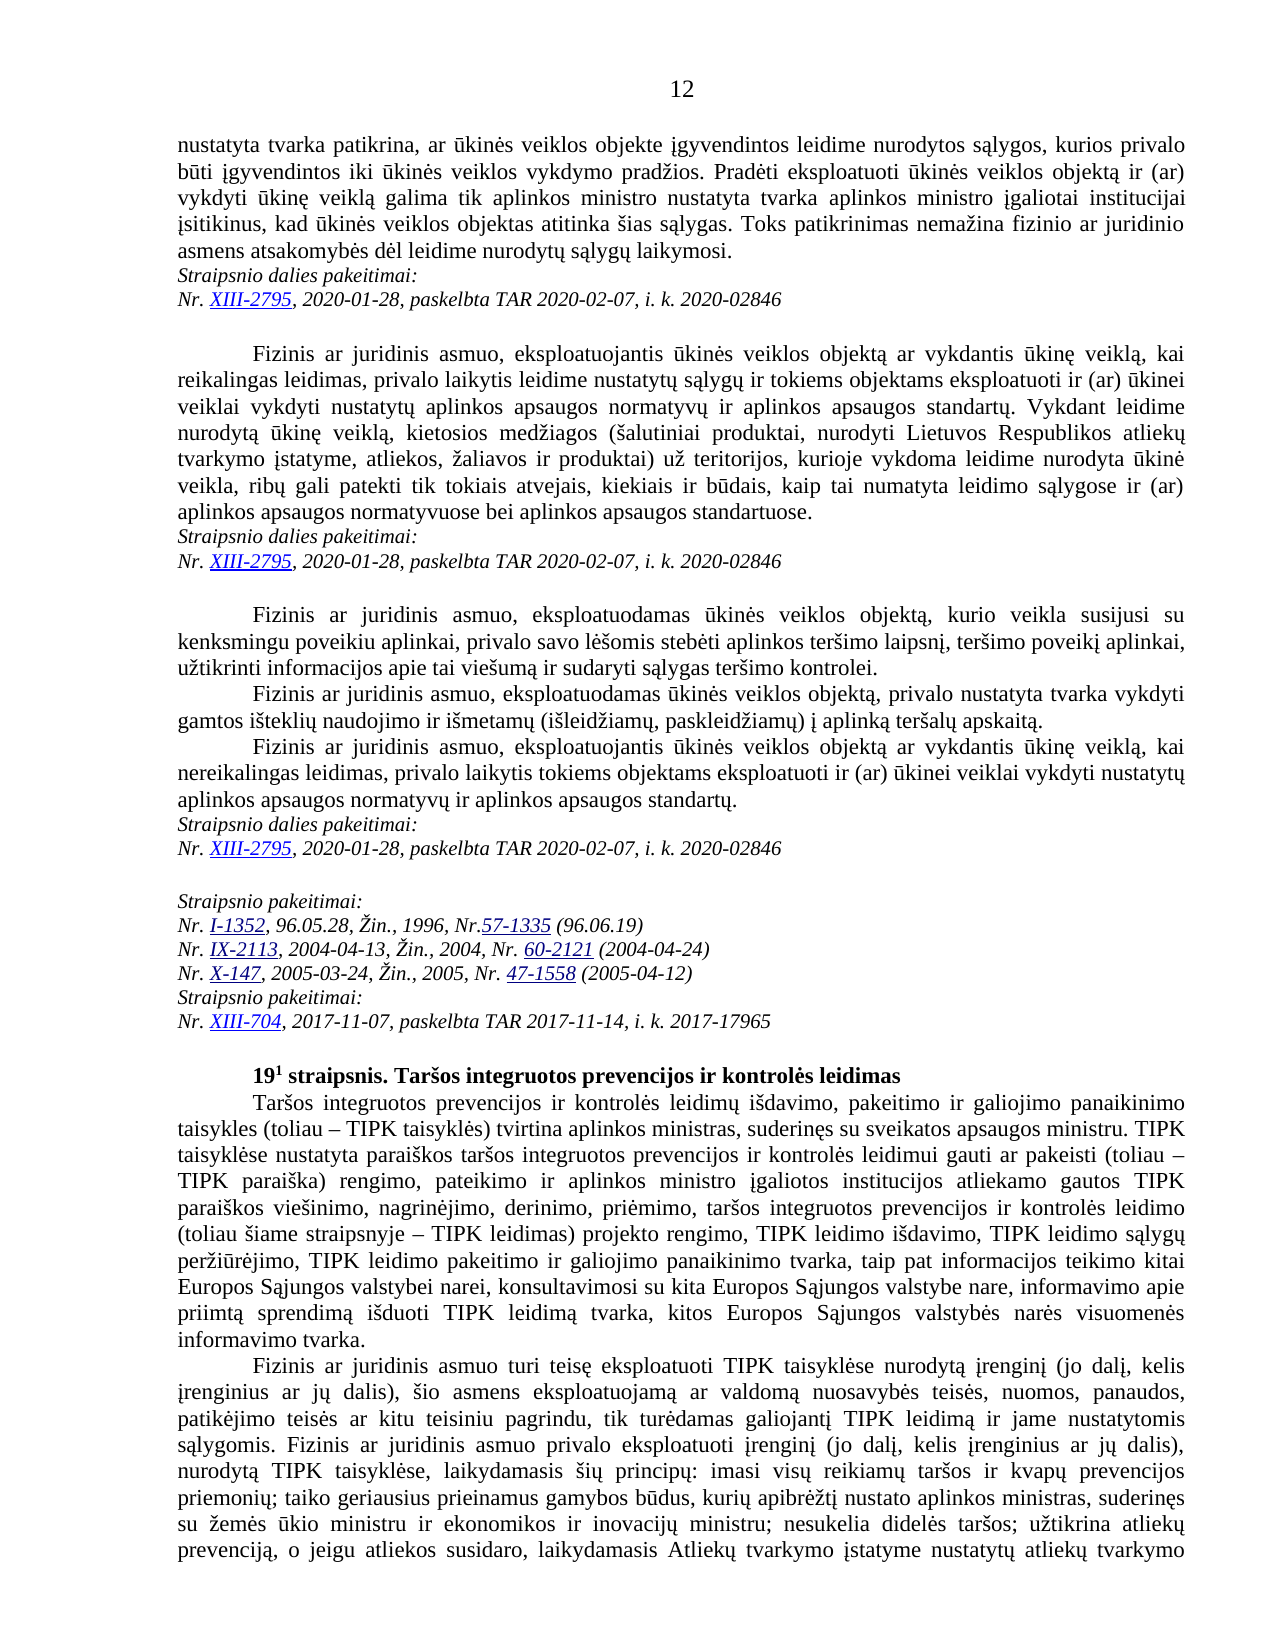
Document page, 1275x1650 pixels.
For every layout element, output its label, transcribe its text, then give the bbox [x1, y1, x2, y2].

text Straipsnio dalies pakeitimai: [177, 263, 1186, 287]
text Fizinis ar juridinis asmuo, eksploatuojantis ūkinės veiklos objektą ar vykdantis ūkinę veiklą, kai nereikalingas leidimas, privalo laikytis tokiems objektams eksploatuoti ir (ar) ūkinei veiklai vykdyti nustatytų aplinkos apsaugos normatyvų ir aplinkos apsaugos standartų. [177, 733, 1186, 812]
text Taršos integruotos prevencijos ir kontrolės leidimų išdavimo, pakeitimo ir galiojimo panaikinimo taisykles (toliau – TIPK taisyklės) tvirtina aplinkos ministras, suderinęs su sveikatos apsaugos ministru. TIPK taisyklėse nustatyta paraiškos taršos integruotos prevencijos ir kontrolės leidimui gauti ar pakeisti (toliau – TIPK paraiška) rengimo, pateikimo ir aplinkos ministro įgaliotos institucijos atliekamo gautos TIPK paraiškos viešinimo, nagrinėjimo, derinimo, priėmimo, taršos integruotos prevencijos ir kontrolės leidimo (toliau šiame straipsnyje – TIPK leidimas) projekto rengimo, TIPK leidimo išdavimo, TIPK leidimo sąlygų peržiūrėjimo, TIPK leidimo pakeitimo ir galiojimo panaikinimo tvarka, taip pat informacijos teikimo kitai Europos Sąjungos valstybei narei, konsultavimosi su kita Europos Sąjungos valstybe nare, informavimo apie priimtą sprendimą išduoti TIPK leidimą tvarka, kitos Europos Sąjungos valstybės narės visuomenės informavimo tvarka. [177, 1088, 1186, 1352]
text Fizinis ar juridinis asmuo, eksploatuodamas ūkinės veiklos objektą, privalo nustatyta tvarka vykdyti gamtos išteklių naudojimo ir išmetamų (išleidžiamų, paskleidžiamų) į aplinką teršalų apskaitą. [177, 680, 1186, 733]
text Fizinis ar juridinis asmuo turi teisę eksploatuoti TIPK taisyklėse nurodytą įrenginį (jo dalį, kelis įrenginius ar jų dalis), šio asmens eksploatuojamą ar valdomą nuosavybės teisės, nuomos, panaudos, patikėjimo teisės ar kitu teisiniu pagrindu, tik turėdamas galiojantį TIPK leidimą ir jame nustatytomis sąlygomis. Fizinis ar juridinis asmuo privalo eksploatuoti įrenginį (jo dalį, kelis įrenginius ar jų dalis), nurodytą TIPK taisyklėse, laikydamasis šių principų: imasi visų reikiamų taršos ir kvapų prevencijos priemonių; taiko geriausius prieinamus gamybos būdus, kurių apibrėžtį nustato aplinkos ministras, suderinęs su žemės ūkio ministru ir ekonomikos ir inovacijų ministru; nesukelia didelės taršos; užtikrina atliekų prevenciją, o jeigu atliekos susidaro, laikydamasis Atliekų tvarkymo įstatyme nustatytų atliekų tvarkymo [177, 1352, 1186, 1563]
text Nr. X-147, 2005-03-24, Žin., 2005, Nr. 47-1558 (2005-04-12) [177, 961, 1186, 985]
text Fizinis ar juridinis asmuo, eksploatuodamas ūkinės veiklos objektą, kurio veikla susijusi su kenksmingu poveikiu aplinkai, privalo savo lėšomis stebėti aplinkos teršimo laipsnį, teršimo poveikį aplinkai, užtikrinti informacijos apie tai viešumą ir sudaryti sąlygas teršimo kontrolei. [177, 601, 1186, 680]
text Nr. XIII-704, 2017-11-07, paskelbta TAR 2017-11-14, i. k. 2017-17965 [177, 1009, 1186, 1033]
text Straipsnio dalies pakeitimai: [177, 812, 1186, 836]
text Straipsnio pakeitimai: [177, 889, 1186, 913]
text Straipsnio pakeitimai: [177, 985, 1186, 1009]
text Nr. XIII-2795, 2020-01-28, paskelbta TAR 2020-02-07, i. k. 2020-02846 [177, 836, 1186, 860]
text Nr. I-1352, 96.05.28, Žin., 1996, Nr.57-1335 (96.06.19) [177, 913, 1186, 937]
text Fizinis ar juridinis asmuo, eksploatuojantis ūkinės veiklos objektą ar vykdantis ūkinę veiklą, kai reikalingas leidimas, privalo laikytis leidime nustatytų sąlygų ir tokiems objektams eksploatuoti ir (ar) ūkinei veiklai vykdyti nustatytų aplinkos apsaugos normatyvų ir aplinkos apsaugos standartų. Vykdant leidime nurodytą ūkinę veiklą, kietosios medžiagos (šalutiniai produktai, nurodyti Lietuvos Respublikos atliekų tvarkymo įstatyme, atliekos, žaliavos ir produktai) už teritorijos, kurioje vykdoma leidime nurodyta ūkinė veikla, ribų gali patekti tik tokiais atvejais, kiekiais ir būdais, kaip tai numatyta leidimo sąlygose ir (ar) aplinkos apsaugos normatyvuose bei aplinkos apsaugos standartuose. [177, 340, 1186, 524]
text Straipsnio dalies pakeitimai: [177, 524, 1186, 548]
text Nr. XIII-2795, 2020-01-28, paskelbta TAR 2020-02-07, i. k. 2020-02846 [177, 548, 1186, 573]
text Nr. IX-2113, 2004-04-13, Žin., 2004, Nr. 60-2121 (2004-04-24) [177, 937, 1186, 961]
text Nr. XIII-2795, 2020-01-28, paskelbta TAR 2020-02-07, i. k. 2020-02846 [177, 287, 1186, 311]
text 191 straipsnis. Taršos integruotos prevencijos ir kontrolės leidimas [177, 1062, 1186, 1088]
text nustatyta tvarka patikrina, ar ūkinės veiklos objekte įgyvendintos leidime nurodytos sąlygos, kurios privalo būti įgyvendintos iki ūkinės veiklos vykdymo pradžios. Pradėti eksploatuoti ūkinės veiklos objektą ir (ar) vykdyti ūkinę veiklą galima tik aplinkos ministro nustatyta tvarka aplinkos ministro įgaliotai institucijai įsitikinus, kad ūkinės veiklos objektas atitinka šias sąlygas. Toks patikrinimas nemažina fizinio ar juridinio asmens atsakomybės dėl leidime nurodytų sąlygų laikymosi. [177, 131, 1186, 263]
